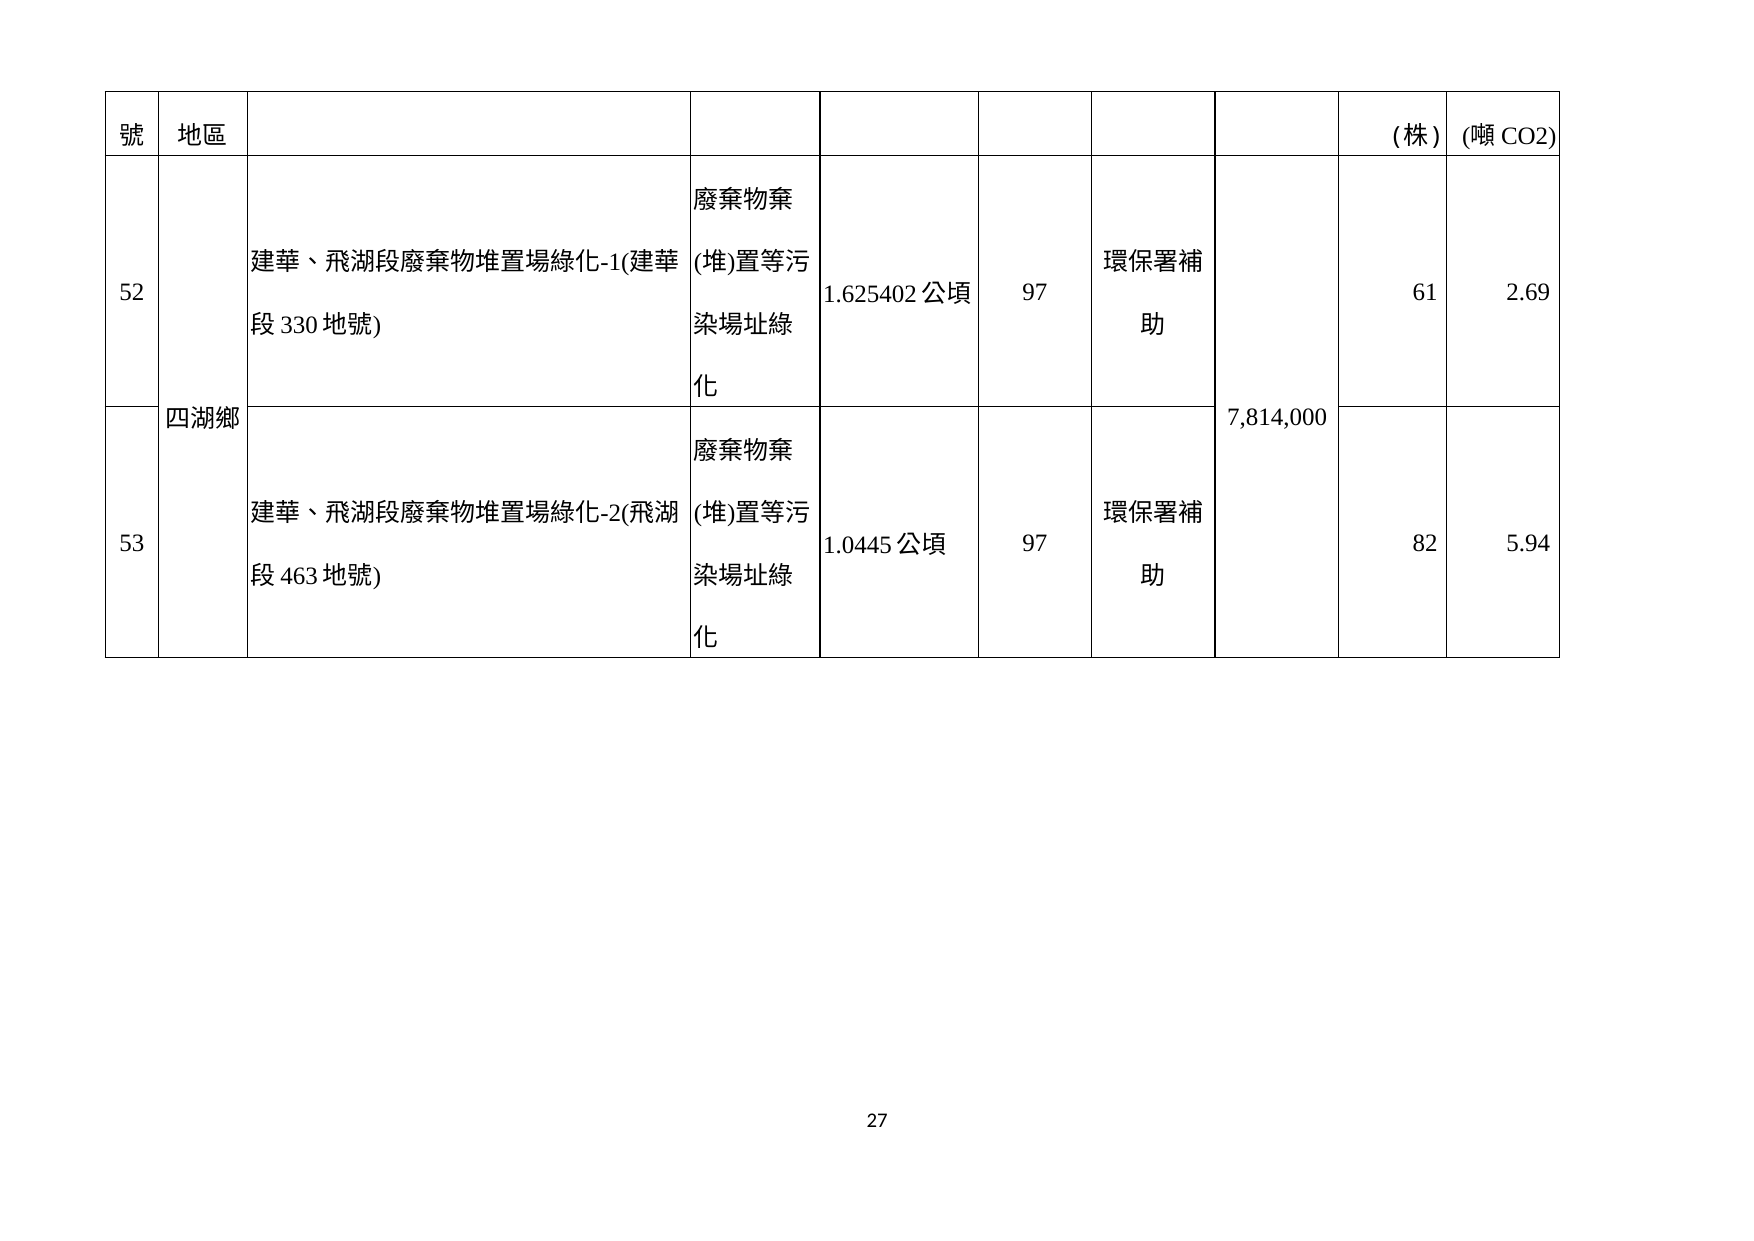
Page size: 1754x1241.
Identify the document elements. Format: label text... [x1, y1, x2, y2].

table_cell 97 [979, 156, 1091, 406]
table_cell 5.94 [1447, 407, 1559, 657]
table_cell 號 [106, 92, 158, 155]
table_cell [979, 92, 1091, 155]
table_cell 環保署補助 [1092, 156, 1214, 406]
table_cell 建華、飛湖段廢棄物堆置場綠化-2(飛湖段463地號) [248, 407, 690, 657]
table_cell 地區 [159, 92, 247, 155]
table_cell [1216, 92, 1338, 155]
table_cell [821, 92, 978, 155]
table_cell 廢棄物棄(堆)置等污染場址綠化 [691, 407, 819, 657]
table_cell [248, 92, 690, 155]
table_cell 1.625402公頃 [821, 156, 978, 406]
table_cell 53 [106, 407, 158, 657]
table_cell 廢棄物棄(堆)置等污染場址綠化 [691, 156, 819, 406]
table_cell 1.0445公頃 [821, 407, 978, 657]
table_cell [691, 92, 819, 155]
table_cell 7,814,000 [1216, 156, 1338, 657]
table_cell 環保署補助 [1092, 407, 1214, 657]
table_cell 52 [106, 156, 158, 406]
table_cell (株) [1339, 92, 1446, 155]
table_cell 四湖鄉 [159, 156, 247, 657]
table_cell (噸 CO2) [1447, 92, 1559, 155]
table_cell [1092, 92, 1214, 155]
table_cell 建華、飛湖段廢棄物堆置場綠化-1(建華段330地號) [248, 156, 690, 406]
table_cell 82 [1339, 407, 1446, 657]
table_cell 2.69 [1447, 156, 1559, 406]
table_cell 97 [979, 407, 1091, 657]
table_cell 61 [1339, 156, 1446, 406]
